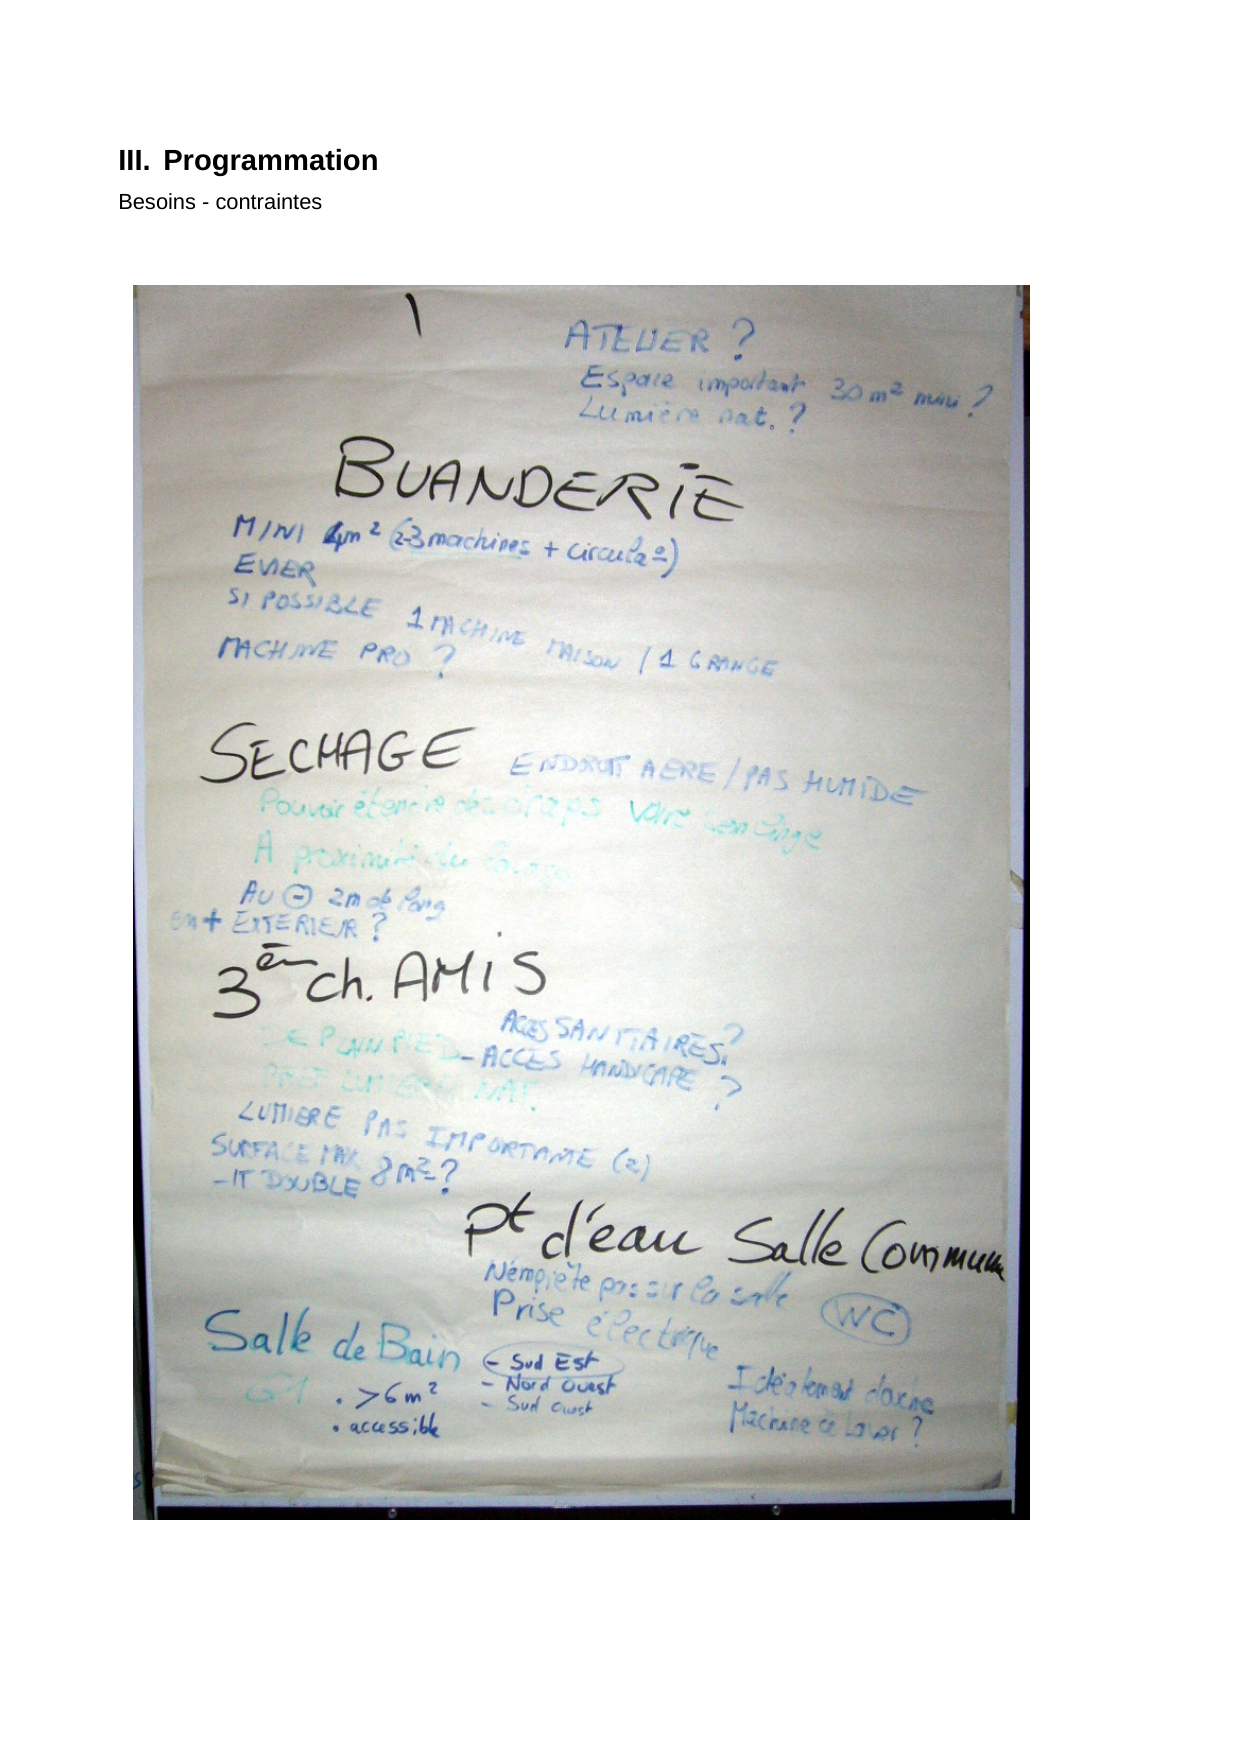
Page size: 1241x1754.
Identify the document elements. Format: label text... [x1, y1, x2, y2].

subtitle Programmation [118, 143, 1122, 177]
text Besoins - contraintes [118, 189, 1122, 214]
picture [133, 285, 1030, 1520]
